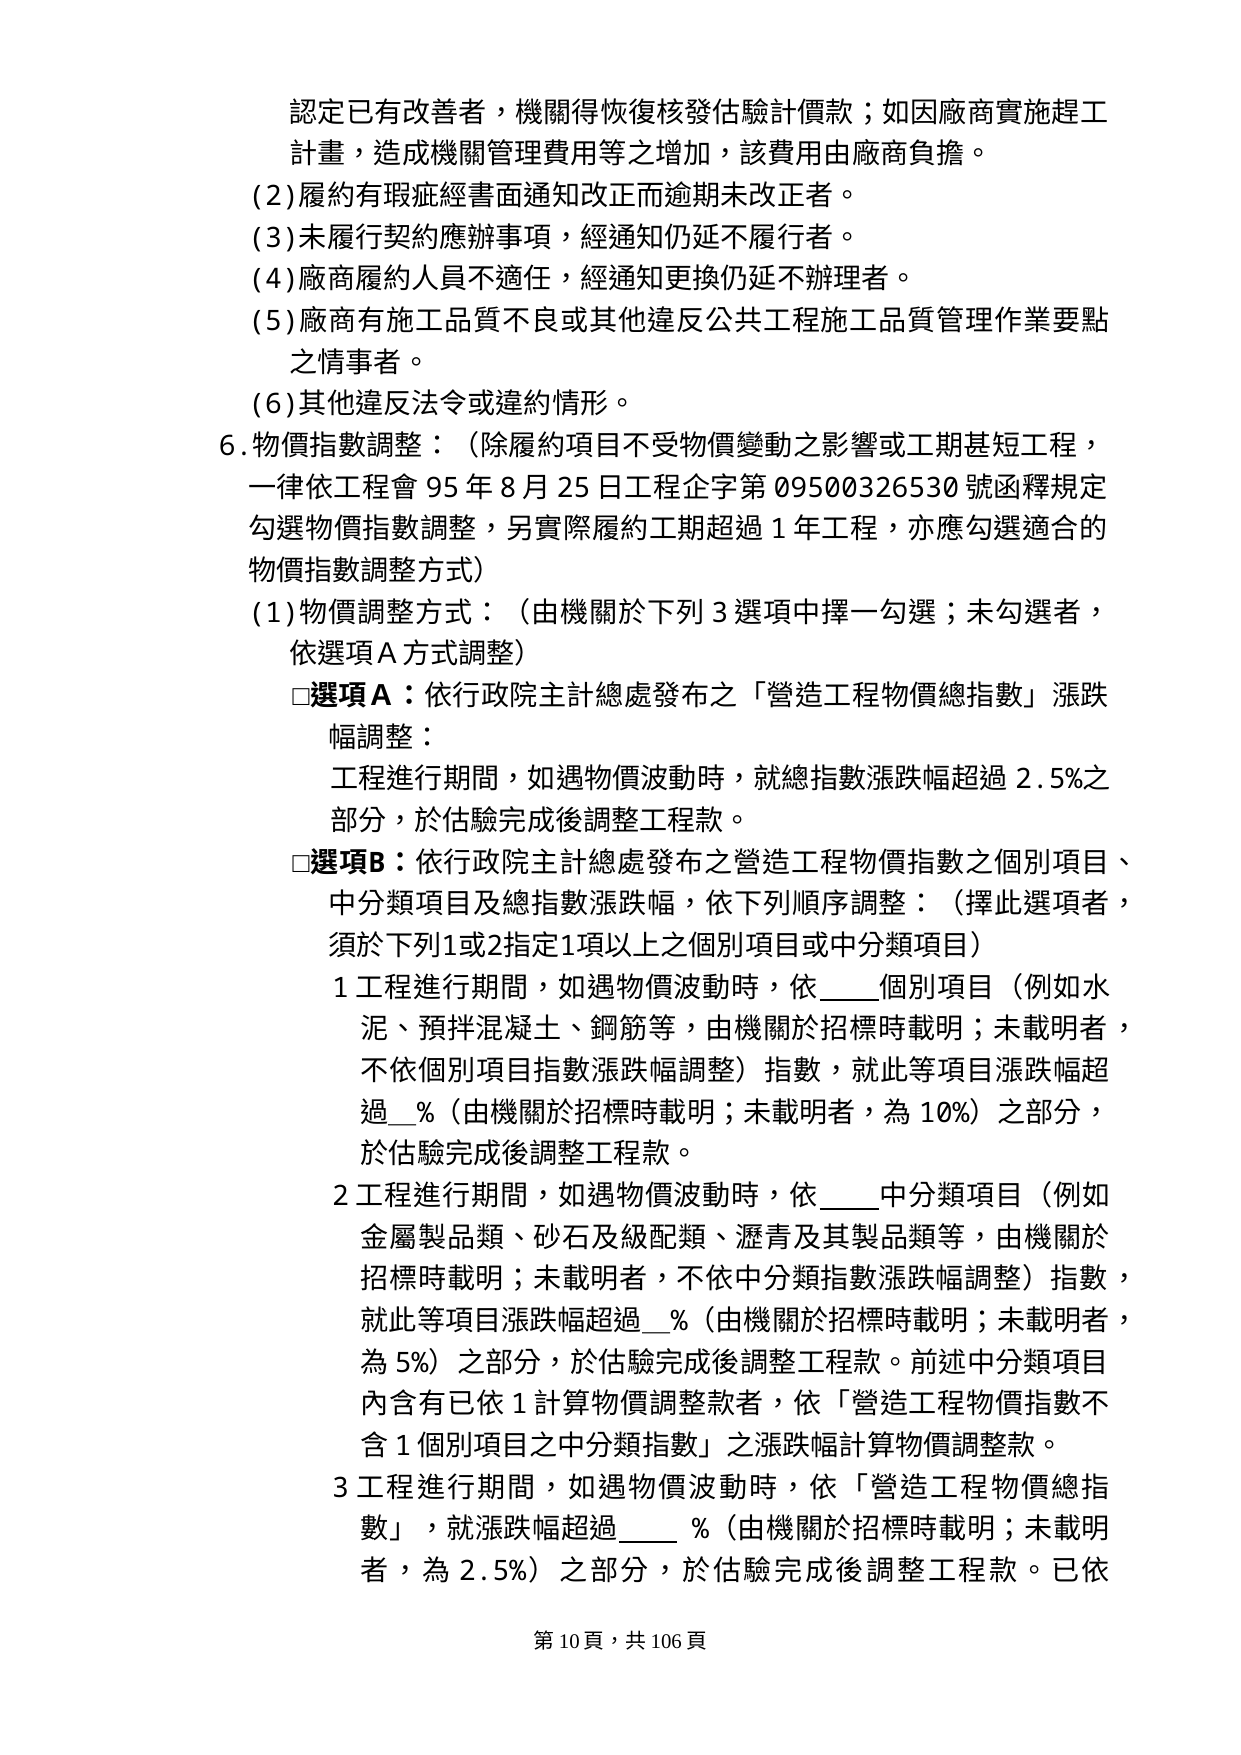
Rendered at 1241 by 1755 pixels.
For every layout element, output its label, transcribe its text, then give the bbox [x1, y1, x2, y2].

text □選項B：依行政院主計總處發布之營造工程物價指數之個別項目、中分類項目及總指數漲跌幅，依下列順序調整：（擇此選項者，須於下列1或2指定1項以上之個別項目或中分類項目） [292, 839, 1110, 964]
text 認定已有改善者，機關得恢復核發估驗計價款；如因廠商實施趕工計畫，造成機關管理費用等之增加，該費用由廠商負擔。 [248, 89, 1110, 172]
text (3)未履行契約應辦事項，經通知仍延不履行者。 [248, 214, 1110, 255]
text □選項Ａ：依行政院主計總處發布之「營造工程物價總指數」漲跌幅調整： [292, 672, 1110, 755]
text 3工程進行期間，如遇物價波動時，依「營造工程物價總指數」，就漲跌幅超過 %（由機關於招標時載明；未載明者，為2.5%）之部分，於估驗完成後調整工程款。已依 [332, 1464, 1110, 1589]
text 1工程進行期間，如遇物價波動時，依 個別項目（例如水泥、預拌混凝土、鋼筋等，由機關於招標時載明；未載明者，不依個別項目指數漲跌幅調整）指數，就此等項目漲跌幅超過＿%（由機關於招標時載明；未載明者，為10%）之部分，於估驗完成後調整工程款。 [332, 964, 1110, 1172]
text (4)廠商履約人員不適任，經通知更換仍延不辦理者。 [248, 255, 1110, 297]
text (6)其他違反法令或違約情形。 [248, 380, 1110, 422]
text (2)履約有瑕疵經書面通知改正而逾期未改正者。 [248, 172, 1110, 214]
text (5)廠商有施工品質不良或其他違反公共工程施工品質管理作業要點之情事者。 [248, 297, 1110, 380]
text 2工程進行期間，如遇物價波動時，依 中分類項目（例如金屬製品類、砂石及級配類、瀝青及其製品類等，由機關於招標時載明；未載明者，不依中分類指數漲跌幅調整）指數，就此等項目漲跌幅超過＿%（由機關於招標時載明；未載明者，為5%）之部分，於估驗完成後調整工程款。前述中分類項目內含有已依1計算物價調整款者，依「營造工程物價指數不含1個別項目之中分類指數」之漲跌幅計算物價調整款。 [332, 1172, 1110, 1464]
text (1)物價調整方式：（由機關於下列3選項中擇一勾選；未勾選者，依選項Ａ方式調整） [248, 589, 1110, 672]
text 工程進行期間，如遇物價波動時，就總指數漲跌幅超過2.5%之部分，於估驗完成後調整工程款。 [330, 755, 1110, 839]
text 6.物價指數調整：（除履約項目不受物價變動之影響或工期甚短工程，一律依工程會95年8月25日工程企字第09500326530號函釋規定勾選物價指數調整，另實際履約工期超過1年工程，亦應勾選適合的物價指數調整方式） [218, 422, 1108, 589]
